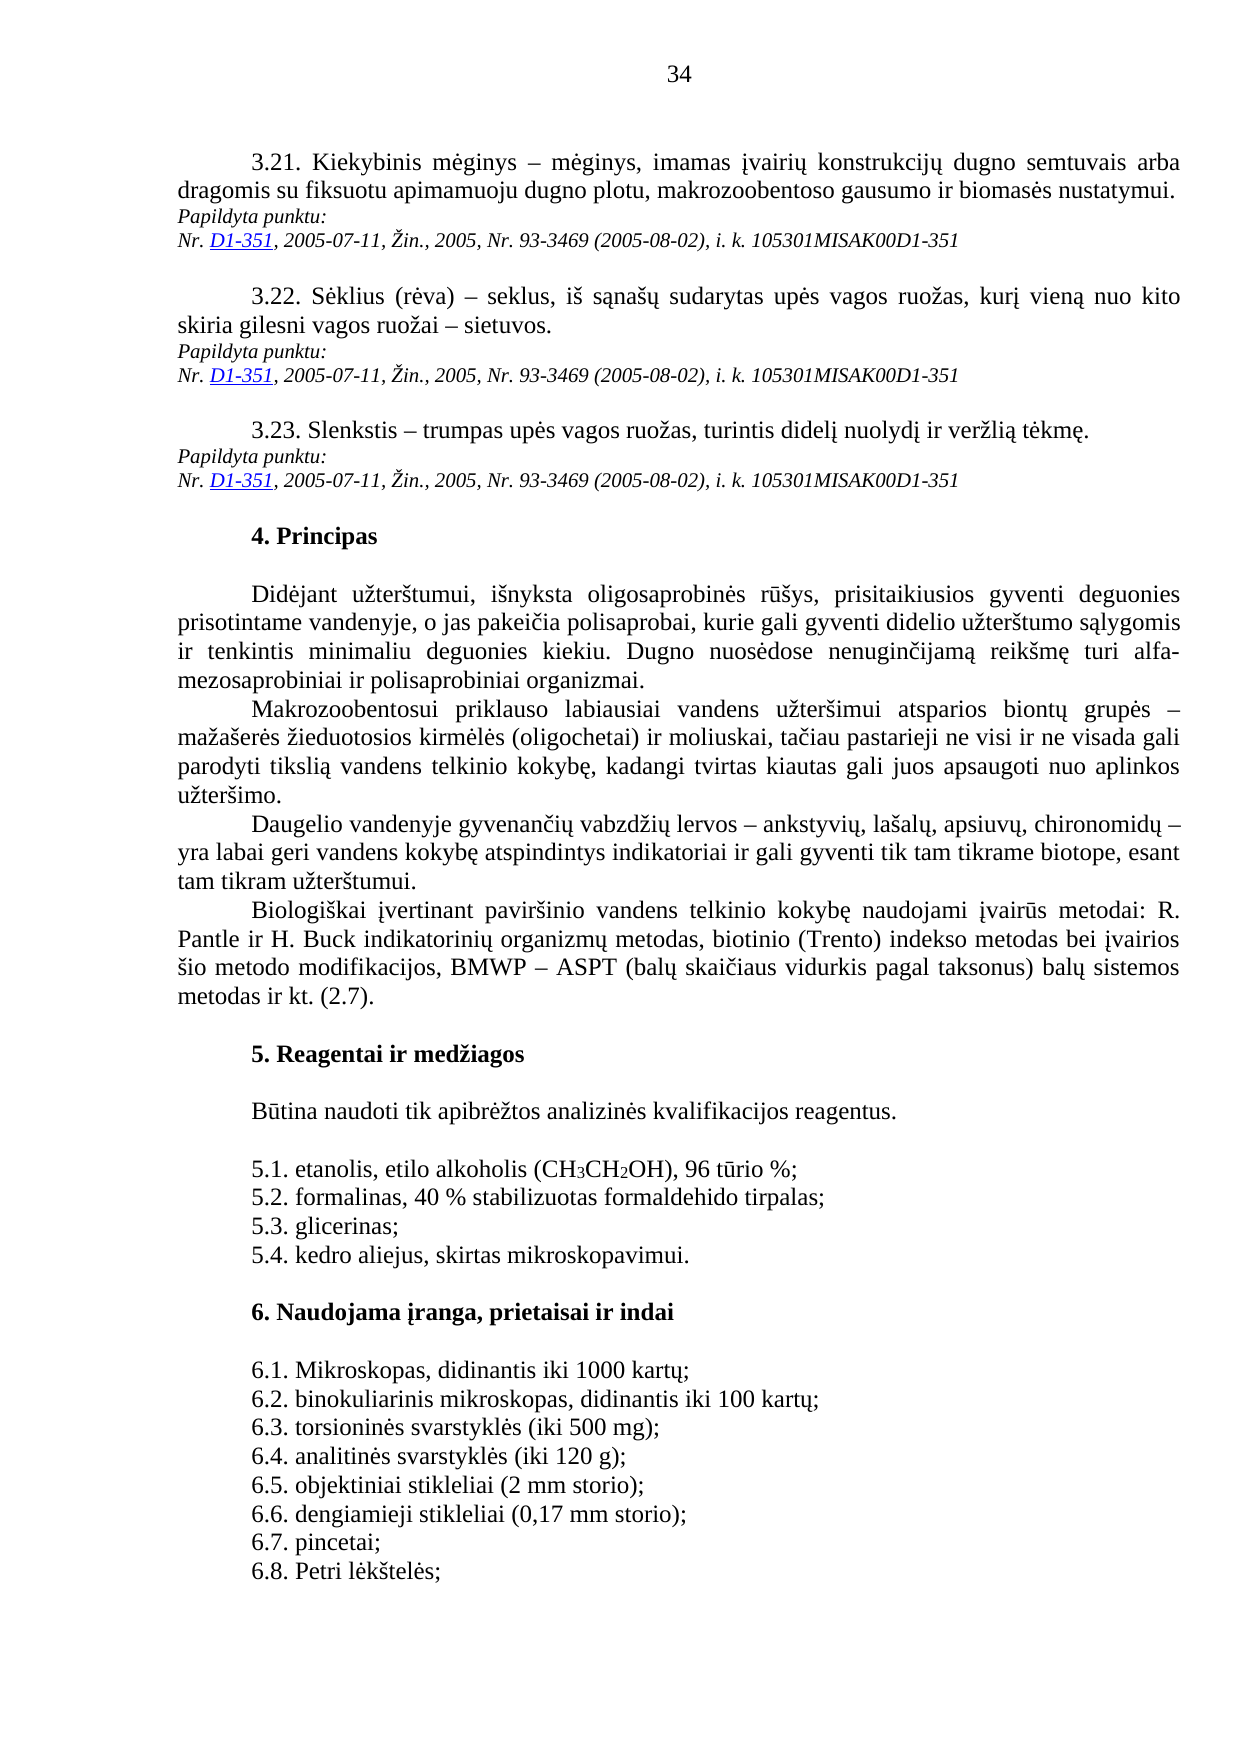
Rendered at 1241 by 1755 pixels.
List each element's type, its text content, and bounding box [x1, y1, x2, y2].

text Biologiškai įvertinant paviršinio vandens telkinio kokybę naudojami įvairūs metodai: R. Pantle ir H. Buck indikatorinių organizmų metodas, biotinio (Trento) indekso metodas bei įvairios šio metodo modifikacijos, BMWP – ASPT (balų skaičiaus vidurkis pagal taksonus) balų sistemos metodas ir kt. (2.7). [177, 895, 1181, 1010]
text 5.4. kedro aliejus, skirtas mikroskopavimui. [177, 1240, 1181, 1269]
text 3.23. Slenkstis – trumpas upės vagos ruožas, turintis didelį nuolydį ir veržlią tėkmę. [177, 416, 1181, 444]
text 5.3. glicerinas; [177, 1211, 1181, 1240]
text 5.1. etanolis, etilo alkoholis (CH3CH2OH), 96 tūrio %; [177, 1154, 1181, 1182]
text Nr. D1-351, 2005-07-11, Žin., 2005, Nr. 93-3469 (2005-08-02), i. k. 105301MISAK00D1-351 [177, 228, 1181, 252]
text 6.2. binokuliarinis mikroskopas, didinantis iki 100 kartų; [177, 1384, 1181, 1412]
text Papildyta punktu: [177, 204, 1181, 228]
text Makrozoobentosui priklauso labiausiai vandens užteršimui atsparios biontų grupės – mažašerės žieduotosios kirmėlės (oligochetai) ir moliuskai, tačiau pastarieji ne visi ir ne visada gali parodyti tikslią vandens telkinio kokybę, kadangi tvirtas kiautas gali juos apsaugoti nuo aplinkos užteršimo. [177, 694, 1181, 809]
text 3.22. Sėklius (rėva) – seklus, iš sąnašų sudarytas upės vagos ruožas, kurį vieną nuo kito skiria gilesni vagos ruožai – sietuvos. [177, 281, 1181, 339]
text 3.21. Kiekybinis mėginys – mėginys, imamas įvairių konstrukcijų dugno semtuvais arba dragomis su fiksuotu apimamuoju dugno plotu, makrozoobentoso gausumo ir biomasės nustatymui. [177, 147, 1181, 204]
text 5.2. formalinas, 40 % stabilizuotas formaldehido tirpalas; [177, 1182, 1181, 1211]
text 6.7. pincetai; [177, 1527, 1181, 1556]
text Nr. D1-351, 2005-07-11, Žin., 2005, Nr. 93-3469 (2005-08-02), i. k. 105301MISAK00D1-351 [177, 468, 1181, 492]
text 6.4. analitinės svarstyklės (iki 120 g); [177, 1441, 1181, 1470]
text 6.8. Petri lėkštelės; [177, 1556, 1181, 1585]
text 5. Reagentai ir medžiagos [177, 1039, 1181, 1067]
text Didėjant užterštumui, išnyksta oligosaprobinės rūšys, prisitaikiusios gyventi deguonies prisotintame vandenyje, o jas pakeičia polisaprobai, kurie gali gyventi didelio užterštumo sąlygomis ir tenkintis minimaliu deguonies kiekiu. Dugno nuosėdose nenuginčijamą reikšmę turi alfa-mezosaprobiniai ir polisaprobiniai organizmai. [177, 579, 1181, 694]
text Papildyta punktu: [177, 339, 1181, 363]
text 6.3. torsioninės svarstyklės (iki 500 mg); [177, 1412, 1181, 1441]
text Daugelio vandenyje gyvenančių vabzdžių lervos – ankstyvių, lašalų, apsiuvų, chironomidų – yra labai geri vandens kokybę atspindintys indikatoriai ir gali gyventi tik tam tikrame biotope, esant tam tikram užterštumui. [177, 809, 1181, 895]
text 6.5. objektiniai stikleliai (2 mm storio); [177, 1470, 1181, 1499]
text 4. Principas [177, 521, 1181, 550]
text Papildyta punktu: [177, 444, 1181, 468]
text 6. Naudojama įranga, prietaisai ir indai [177, 1297, 1181, 1326]
text 6.1. Mikroskopas, didinantis iki 1000 kartų; [177, 1355, 1181, 1384]
text Būtina naudoti tik apibrėžtos analizinės kvalifikacijos reagentus. [177, 1096, 1181, 1125]
text Nr. D1-351, 2005-07-11, Žin., 2005, Nr. 93-3469 (2005-08-02), i. k. 105301MISAK00D1-351 [177, 363, 1181, 387]
text 6.6. dengiamieji stikleliai (0,17 mm storio); [177, 1499, 1181, 1527]
